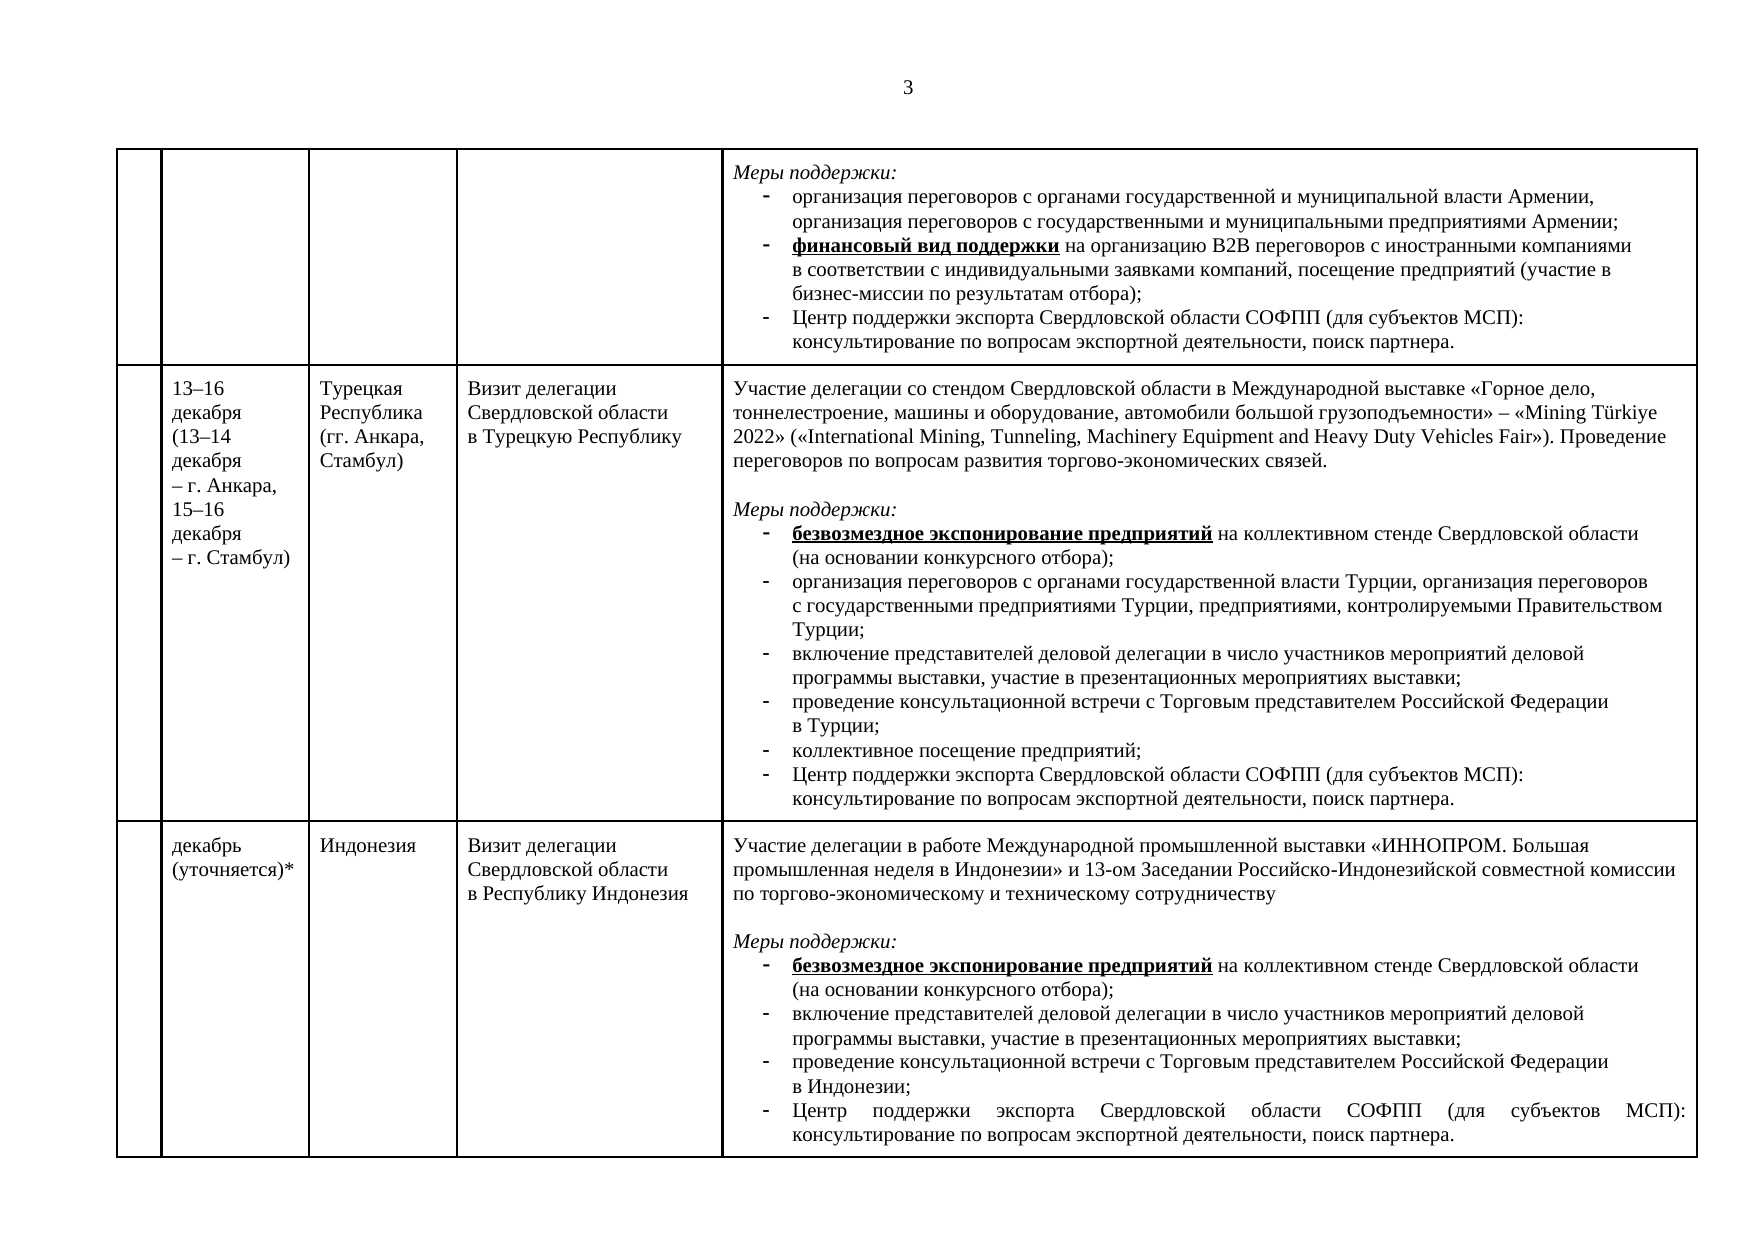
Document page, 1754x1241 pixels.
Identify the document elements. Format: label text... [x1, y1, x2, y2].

table_cell Участие делегации в работе Международной промышленной выставки «ИННОПРОМ. Большая промышленная неделя в Индонезии» и 13-ом Заседании Российско‑Индонезийской совместной комиссии по торгово‑экономическому и техническому сотрудничеству Меры поддержки: безвозмездное экспонирование предприятий на коллективном стенде Свердловской области (на основании конкурсного отбора); включение представителей деловой делегации в число участников мероприятий деловой программы выставки, участие в презентационных мероприятиях выставки; проведение консультационной встречи с Торговым представителем Российской Федерации в Индонезии; Центр поддержки экспорта Свердловской области СОФПП (для субъектов МСП): консультирование по вопросам экспортной деятельности, поиск партнера. [724, 822, 1696, 1156]
table_cell [118, 822, 160, 1156]
table_cell [310, 150, 456, 364]
table_cell Визит делегации Свердловской области в Республику Индонезия [458, 822, 721, 1156]
table_cell Индонезия [310, 822, 456, 1156]
table_cell [458, 150, 721, 364]
table_cell [118, 366, 160, 820]
table_cell Меры поддержки: организация переговоров с органами государственной и муниципальной власти Армении, организация переговоров с государственными и муниципальными предприятиями Армении; финансовый вид поддержки на организацию B2B переговоров с иностранными компаниями в соответствии с индивидуальными заявками компаний, посещение предприятий (участие в бизнес‑миссии по результатам отбора); Центр поддержки экспорта Свердловской области СОФПП (для субъектов МСП): консультирование по вопросам экспортной деятельности, поиск партнера. [724, 150, 1696, 364]
table_cell Турецкая Республика (гг. Анкара, Стамбул) [310, 366, 456, 820]
table_cell 13–16 декабря (13–14 декабря – г. Анкара, 15–16 декабря – г. Стамбул) [163, 366, 308, 820]
table_cell декабрь (уточняется)* [163, 822, 308, 1156]
table_cell [118, 150, 160, 364]
table_cell [163, 150, 308, 364]
table_cell Визит делегации Свердловской области в Турецкую Республику [458, 366, 721, 820]
table_cell Участие делегации со стендом Свердловской области в Международной выставке «Горное дело, тоннелестроение, машины и оборудование, автомобили большой грузоподъемности» – «Mining Türkiye 2022» («International Mining, Tunneling, Machinery Equipment and Heavy Duty Vehicles Fair»). Проведение переговоров по вопросам развития торгово-экономических связей. Меры поддержки: безвозмездное экспонирование предприятий на коллективном стенде Свердловской области (на основании конкурсного отбора); организация переговоров с органами государственной власти Турции, организация переговоров с государственными предприятиями Турции, предприятиями, контролируемыми Правительством Турции; включение представителей деловой делегации в число участников мероприятий деловой программы выставки, участие в презентационных мероприятиях выставки; проведение консультационной встречи с Торговым представителем Российской Федерации в Турции; коллективное посещение предприятий; Центр поддержки экспорта Свердловской области СОФПП (для субъектов МСП): консультирование по вопросам экспортной деятельности, поиск партнера. [724, 366, 1696, 820]
